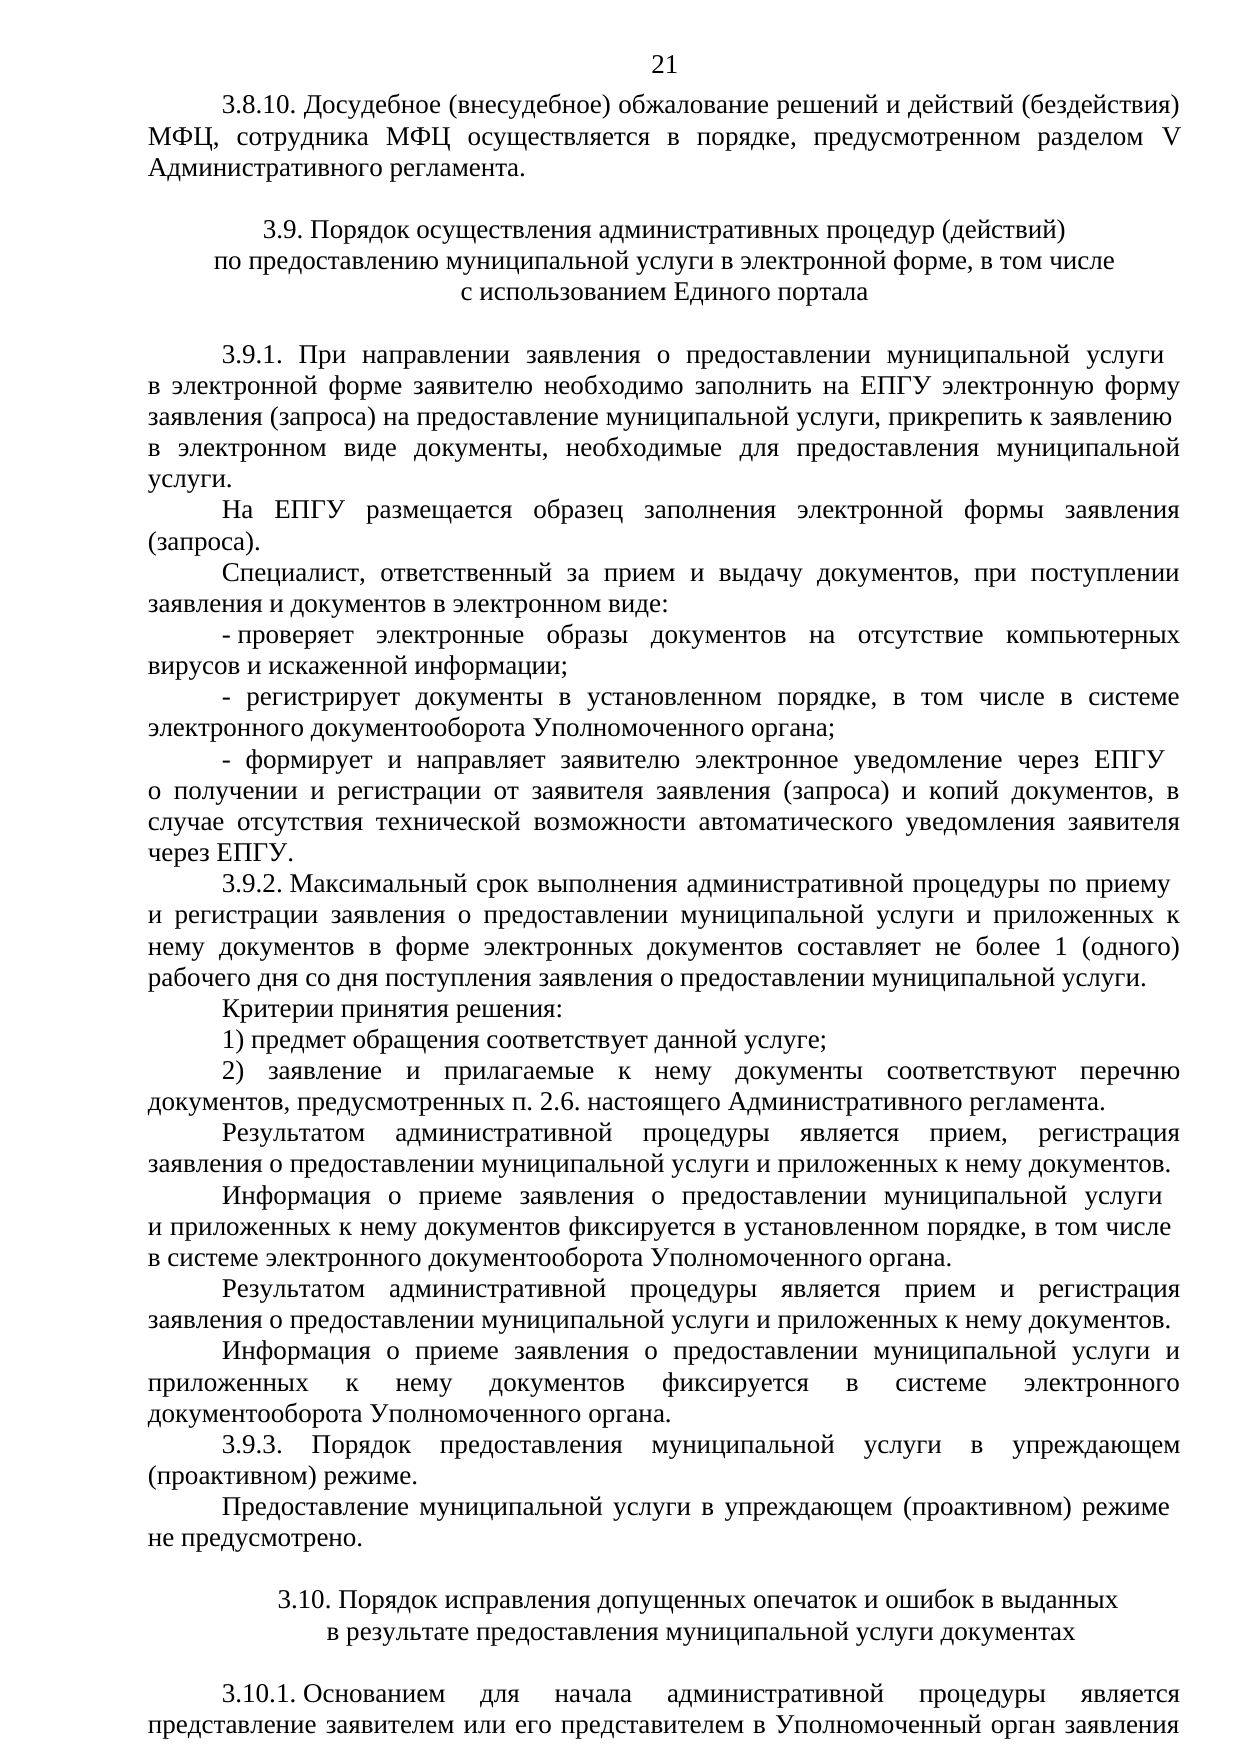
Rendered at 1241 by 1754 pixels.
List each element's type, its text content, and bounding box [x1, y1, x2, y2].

text 3.9. Порядок осуществления административных процедур (действий) по предоставлению муниципальной услуги в электронной форме, в том числе с использованием Единого портала [148, 213, 1181, 307]
text На ЕПГУ размещается образец заполнения электронной формы заявления (запроса). [148, 493, 1181, 556]
text Информация о приеме заявления о предоставлении муниципальной услуги и приложенных к нему документов фиксируется в системе электронного документооборота Уполномоченного органа. [148, 1334, 1181, 1428]
text Результатом административной процедуры является прием, регистрация заявления о предоставлении муниципальной услуги и приложенных к нему документов. [148, 1116, 1181, 1179]
text 3.10.1. Основанием для начала административной процедуры является представление заявителем или его представителем в Уполномоченный орган заявления [148, 1677, 1181, 1739]
text Результатом административной процедуры является прием и регистрация заявления о предоставлении муниципальной услуги и приложенных к нему документов. [148, 1272, 1181, 1334]
text 3.10. Порядок исправления допущенных опечаток и ошибок в выданных [148, 1584, 1181, 1615]
text - регистрирует документы в установленном порядке, в том числе в системе электронного документооборота Уполномоченного органа; [148, 680, 1181, 743]
text 1) предмет обращения соответствует данной услуге; [148, 1023, 1181, 1054]
text 3.8.10. Досудебное (внесудебное) обжалование решений и действий (бездействия) МФЦ, сотрудника МФЦ осуществляется в порядке, предусмотренном разделом V Административного регламента. [148, 89, 1181, 182]
text 2) заявление и прилагаемые к нему документы соответствуют перечню документов, предусмотренных п. 2.6. настоящего Административного регламента. [148, 1054, 1181, 1116]
text - формирует и направляет заявителю электронное уведомление через ЕПГУ о получении и регистрации от заявителя заявления (запроса) и копий документов, в случае отсутствия технической возможности автоматического уведомления заявителя через ЕПГУ. [148, 743, 1181, 867]
text в результате предоставления муниципальной услуги документах [148, 1615, 1181, 1646]
text 3.9.2. Максимальный срок выполнения административной процедуры по приему и регистрации заявления о предоставлении муниципальной услуги и приложенных к нему документов в форме электронных документов составляет не более 1 (одного) рабочего дня со дня поступления заявления о предоставлении муниципальной услуги. [148, 867, 1181, 992]
text Специалист, ответственный за прием и выдачу документов, при поступлении заявления и документов в электронном виде: [148, 556, 1181, 618]
text Критерии принятия решения: [148, 992, 1181, 1023]
text Предоставление муниципальной услуги в упреждающем (проактивном) режиме не предусмотрено. [148, 1490, 1181, 1552]
text 3.9.1. При направлении заявления о предоставлении муниципальной услуги в электронной форме заявителю необходимо заполнить на ЕПГУ электронную форму заявления (запроса) на предоставление муниципальной услуги, прикрепить к заявлению в электронном виде документы, необходимые для предоставления муниципальной услуги. [148, 338, 1181, 493]
text Информация о приеме заявления о предоставлении муниципальной услуги и приложенных к нему документов фиксируется в установленном порядке, в том числе в системе электронного документооборота Уполномоченного органа. [148, 1179, 1181, 1272]
text 3.9.3. Порядок предоставления муниципальной услуги в упреждающем (проактивном) режиме. [148, 1428, 1181, 1490]
text - проверяет электронные образы документов на отсутствие компьютерных вирусов и искаженной информации; [148, 618, 1181, 680]
